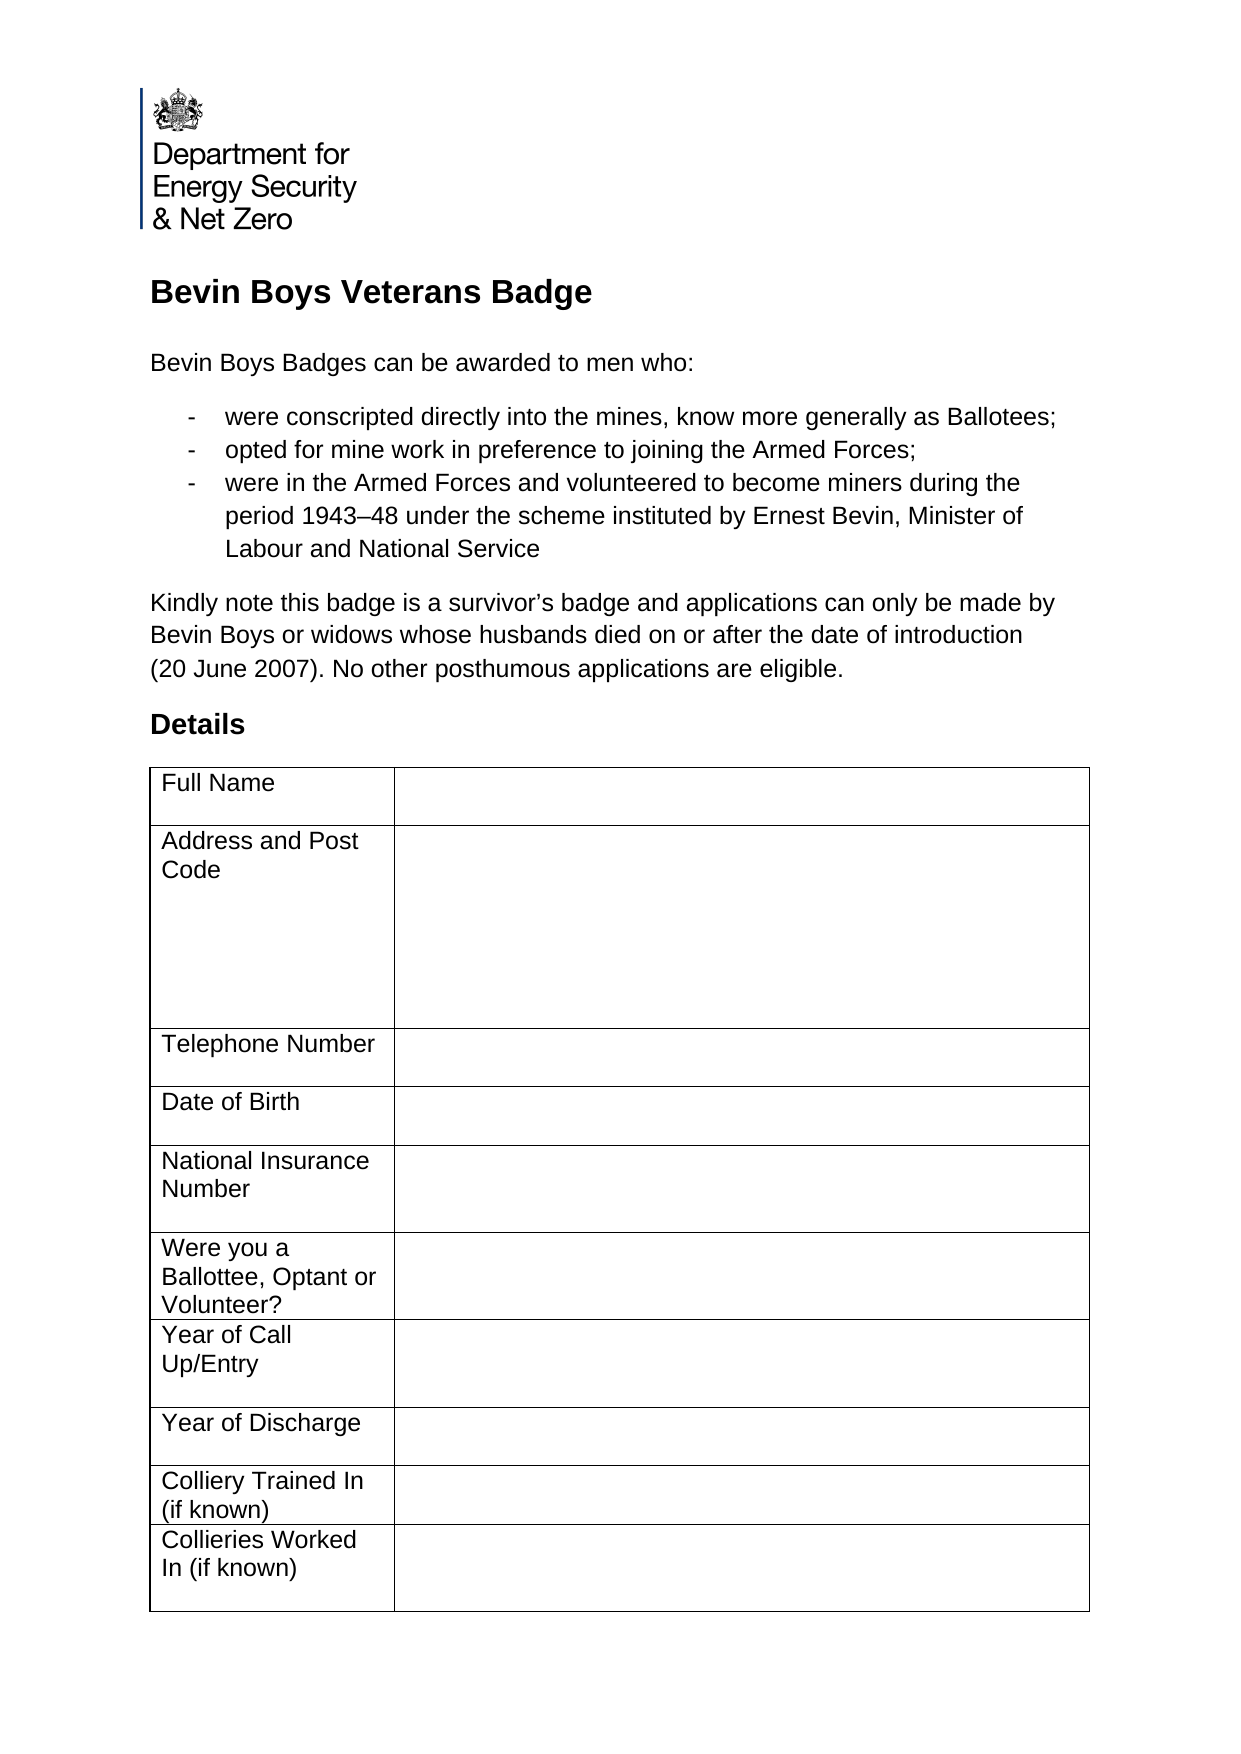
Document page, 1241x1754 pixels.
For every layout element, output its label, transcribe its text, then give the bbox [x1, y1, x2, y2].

subtitle Bevin Boys Veterans Badge [150, 272, 1090, 310]
table_cell Date of Birth [151, 1087, 394, 1145]
list opted for mine work in preference to joining the Armed Forces; [187, 434, 1090, 463]
table_cell [395, 826, 1089, 1028]
table_cell [395, 1029, 1089, 1086]
table_cell [395, 1087, 1089, 1145]
list were in the Armed Forces and volunteered to become miners during the period 1943–48 under the scheme instituted by Ernest Bevin, Minister of Labour and National Service [187, 468, 1090, 562]
table_cell [395, 1466, 1089, 1524]
table_cell National Insurance Number [151, 1146, 394, 1232]
text Kindly note this badge is a survivor’s badge and applications can only be made by Bevin Boys or widows whose husbands died on or after the date of introduction (20 June 2007). No other posthumous applications are eligible. [150, 587, 1090, 682]
table_cell Were you a Ballottee, Optant or Volunteer? [151, 1233, 394, 1319]
table_cell Year of Discharge [151, 1408, 394, 1465]
table_cell Telephone Number [151, 1029, 394, 1086]
table_cell [395, 1320, 1089, 1407]
list were conscripted directly into the mines, know more generally as Ballotees; [187, 402, 1090, 430]
table_cell Year of Call Up/Entry [151, 1320, 394, 1407]
subtitle Details [150, 707, 1090, 741]
table_cell Colliery Trained In (if known) [151, 1466, 394, 1524]
table_cell [395, 1525, 1089, 1611]
table_cell [395, 1233, 1089, 1319]
table_cell Collieries Worked In (if known) [151, 1525, 394, 1611]
table_header [395, 768, 1089, 825]
table_header Full Name [151, 768, 394, 825]
text Bevin Boys Badges can be awarded to men who: [150, 348, 1090, 376]
table_cell [395, 1146, 1089, 1232]
table_cell Address and Post Code [151, 826, 394, 1028]
table_cell [395, 1408, 1089, 1465]
